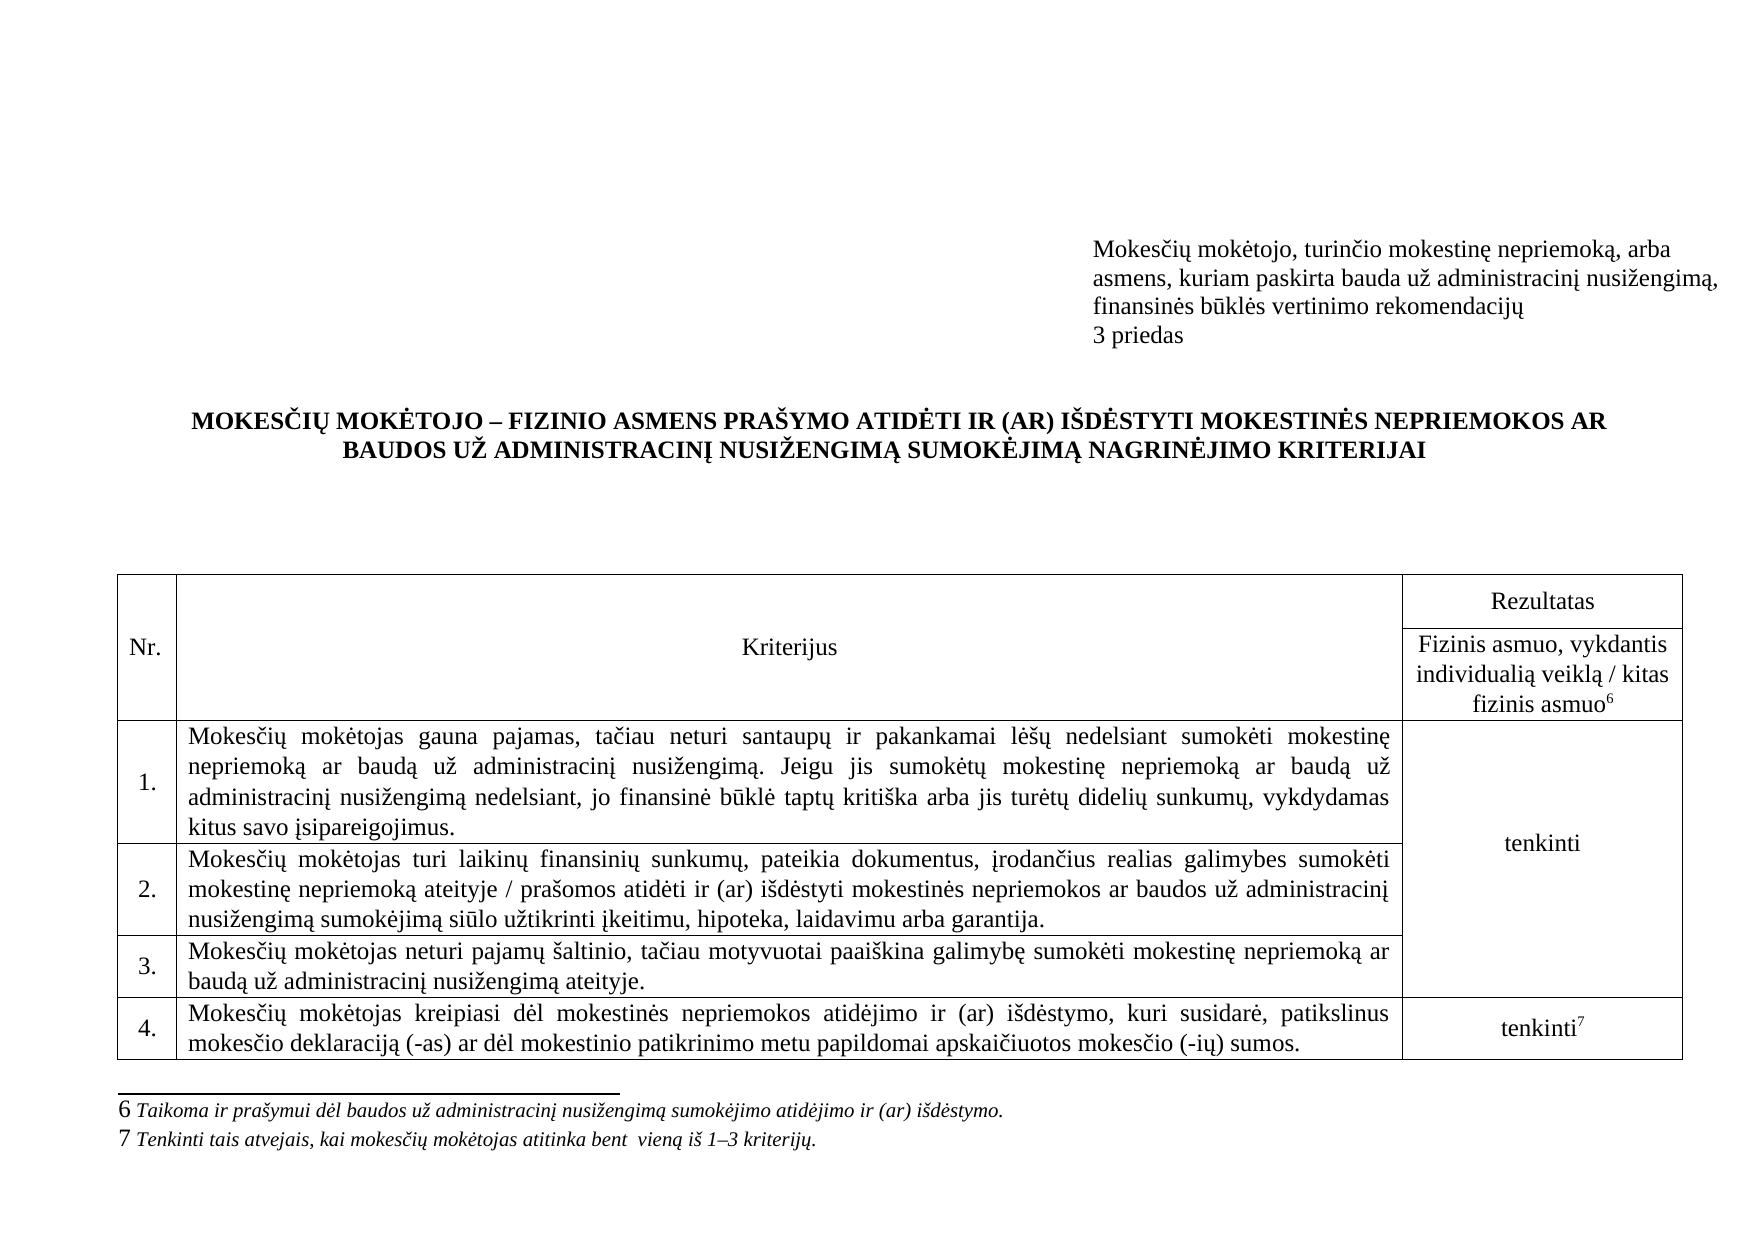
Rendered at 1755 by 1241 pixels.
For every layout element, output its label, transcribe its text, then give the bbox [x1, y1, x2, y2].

table_cell Mokesčių mokėtojas neturi pajamų šaltinio, tačiau motyvuotai paaiškina galimybę sumokėti mokestinę nepriemoką ar baudą už administracinį nusižengimą ateityje. [177, 936, 1402, 997]
table_cell Mokesčių mokėtojas kreipiasi dėl mokestinės nepriemokos atidėjimo ir (ar) išdėstymo, kuri susidarė, patikslinus mokesčio deklaraciją (-as) ar dėl mokestinio patikrinimo metu papildomai apskaičiuotos mokesčio (-ių) sumos. [177, 998, 1402, 1059]
table_cell 4. [118, 998, 176, 1059]
text Mokesčių mokėtojo, turinčio mokestinę nepriemoką, arba asmens, kuriam paskirta bauda už administracinį nusižengimą, finansinės būklės vertinimo rekomendacijų [1093, 234, 1728, 320]
text 3 priedas [1093, 320, 1728, 349]
table_header Kriterijus [177, 575, 1402, 720]
text MOKESČIŲ MOKĖTOJO – FIZINIO ASMENS PRAŠYMO ATIDĖTI IR (AR) IŠDĖSTYTI MOKESTINĖS NEPRIEMOKOS AR BAUDOS UŽ ADMINISTRACINĮ NUSIŽENGIMĄ SUMOKĖJIMĄ NAGRINĖJIMO KRITERIJAI [133, 406, 1636, 464]
table_cell Mokesčių mokėtojas turi laikinų finansinių sunkumų, pateikia dokumentus, įrodančius realias galimybes sumokėti mokestinę nepriemoką ateityje / prašomos atidėti ir (ar) išdėstyti mokestinės nepriemokos ar baudos už administracinį nusižengimą sumokėjimą siūlo užtikrinti įkeitimu, hipoteka, laidavimu arba garantija. [177, 844, 1402, 935]
table_header Rezultatas [1403, 575, 1682, 628]
table_cell tenkinti [1403, 721, 1682, 997]
table_header Nr. [118, 575, 176, 720]
table_cell Mokesčių mokėtojas gauna pajamas, tačiau neturi santaupų ir pakankamai lėšų nedelsiant sumokėti mokestinę nepriemoką ar baudą už administracinį nusižengimą. Jeigu jis sumokėtų mokestinę nepriemoką ar baudą už administracinį nusižengimą nedelsiant, jo finansinė būklė taptų kritiška arba jis turėtų didelių sunkumų, vykdydamas kitus savo įsipareigojimus. [177, 721, 1402, 843]
table_cell tenkinti [1403, 998, 1682, 1059]
table_cell 2. [118, 844, 176, 935]
table_cell Fizinis asmuo, vykdantis individualią veiklą / kitas fizinis asmuo [1403, 629, 1682, 720]
table_cell 1. [118, 721, 176, 843]
table_cell 3. [118, 936, 176, 997]
